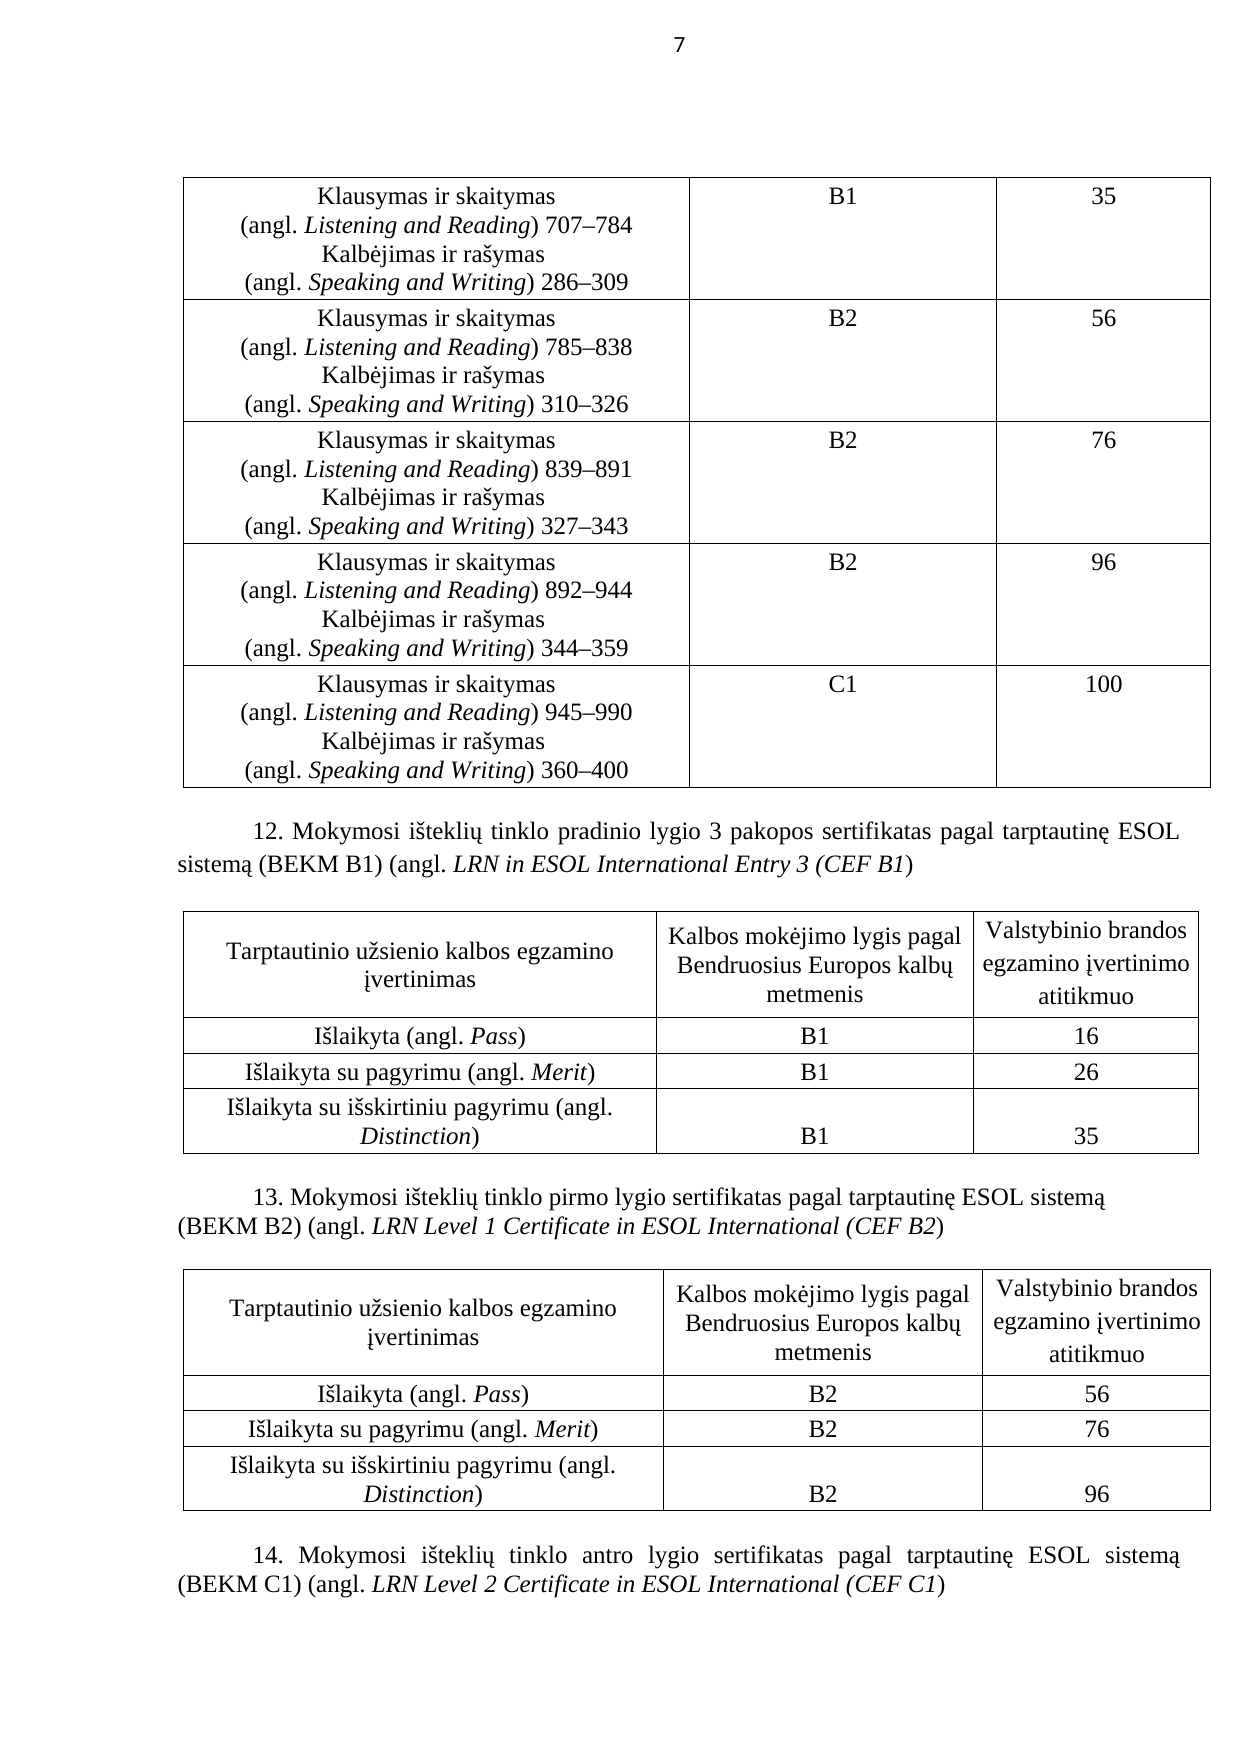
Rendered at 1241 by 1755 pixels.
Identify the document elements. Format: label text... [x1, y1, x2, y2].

table_cell B1 [657, 1018, 973, 1053]
text 12. Mokymosi išteklių tinklo pradinio lygio 3 pakopos sertifikatas pagal tarptautinę ESOL sistemą (BEKM B1) (angl. LRN in ESOL International Entry 3 (CEF B1) [177, 816, 1181, 878]
table_cell Išlaikyta su pagyrimu (angl. Merit) [184, 1411, 663, 1446]
table_cell Klausymas ir skaitymas (angl. Listening and Reading) 839–891 Kalbėjimas ir rašymas (angl. Speaking and Writing) 327–343 [184, 422, 689, 543]
table_cell 96 [983, 1447, 1210, 1510]
text 13. Mokymosi išteklių tinklo pirmo lygio sertifikatas pagal tarptautinę ESOL sistemą (BEKM B2) (angl. LRN Level 1 Certificate in ESOL International (CEF B2) [177, 1182, 1181, 1240]
table_cell Išlaikyta su išskirtiniu pagyrimu (angl. Distinction) [184, 1447, 663, 1510]
table_cell C1 [690, 666, 996, 787]
table_cell Išlaikyta (angl. Pass) [184, 1018, 656, 1053]
table_cell B2 [690, 544, 996, 665]
table_cell 76 [983, 1411, 1210, 1446]
table_cell Klausymas ir skaitymas (angl. Listening and Reading) 785–838 Kalbėjimas ir rašymas (angl. Speaking and Writing) 310–326 [184, 300, 689, 421]
table_cell Klausymas ir skaitymas (angl. Listening and Reading) 945–990 Kalbėjimas ir rašymas (angl. Speaking and Writing) 360–400 [184, 666, 689, 787]
table_cell B2 [690, 300, 996, 421]
table_cell Išlaikyta su išskirtiniu pagyrimu (angl. Distinction) [184, 1089, 656, 1153]
table_cell B1 [657, 1054, 973, 1088]
table_cell 26 [974, 1054, 1198, 1088]
table_cell B2 [664, 1411, 982, 1446]
table_cell Išlaikyta (angl. Pass) [184, 1376, 663, 1410]
table_header Kalbos mokėjimo lygis pagal Bendruosius Europos kalbų metmenis [664, 1270, 982, 1375]
table_cell B2 [664, 1376, 982, 1410]
table_cell 100 [997, 666, 1210, 787]
table_cell 35 [974, 1089, 1198, 1153]
table_header Tarptautinio užsienio kalbos egzamino įvertinimas [184, 1270, 663, 1375]
table_cell B2 [664, 1447, 982, 1510]
table_cell B1 [690, 178, 996, 299]
table_cell Klausymas ir skaitymas (angl. Listening and Reading) 892–944 Kalbėjimas ir rašymas (angl. Speaking and Writing) 344–359 [184, 544, 689, 665]
table_cell B2 [690, 422, 996, 543]
table_cell 56 [983, 1376, 1210, 1410]
table_cell 16 [974, 1018, 1198, 1053]
text 14. Mokymosi išteklių tinklo antro lygio sertifikatas pagal tarptautinę ESOL sistemą (BEKM C1) (angl. LRN Level 2 Certificate in ESOL International (CEF C1) [177, 1540, 1181, 1598]
table_cell 76 [997, 422, 1210, 543]
table_header Valstybinio brandos egzamino įvertinimo atitikmuo [974, 912, 1198, 1017]
table_header Valstybinio brandos egzamino įvertinimo atitikmuo [983, 1270, 1210, 1375]
table_cell 56 [997, 300, 1210, 421]
table_cell B1 [657, 1089, 973, 1153]
table_header Kalbos mokėjimo lygis pagal Bendruosius Europos kalbų metmenis [657, 912, 973, 1017]
table_cell 35 [997, 178, 1210, 299]
table_cell 96 [997, 544, 1210, 665]
table_cell Klausymas ir skaitymas (angl. Listening and Reading) 707–784 Kalbėjimas ir rašymas (angl. Speaking and Writing) 286–309 [184, 178, 689, 299]
table_cell Išlaikyta su pagyrimu (angl. Merit) [184, 1054, 656, 1088]
table_header Tarptautinio užsienio kalbos egzamino įvertinimas [184, 912, 656, 1017]
